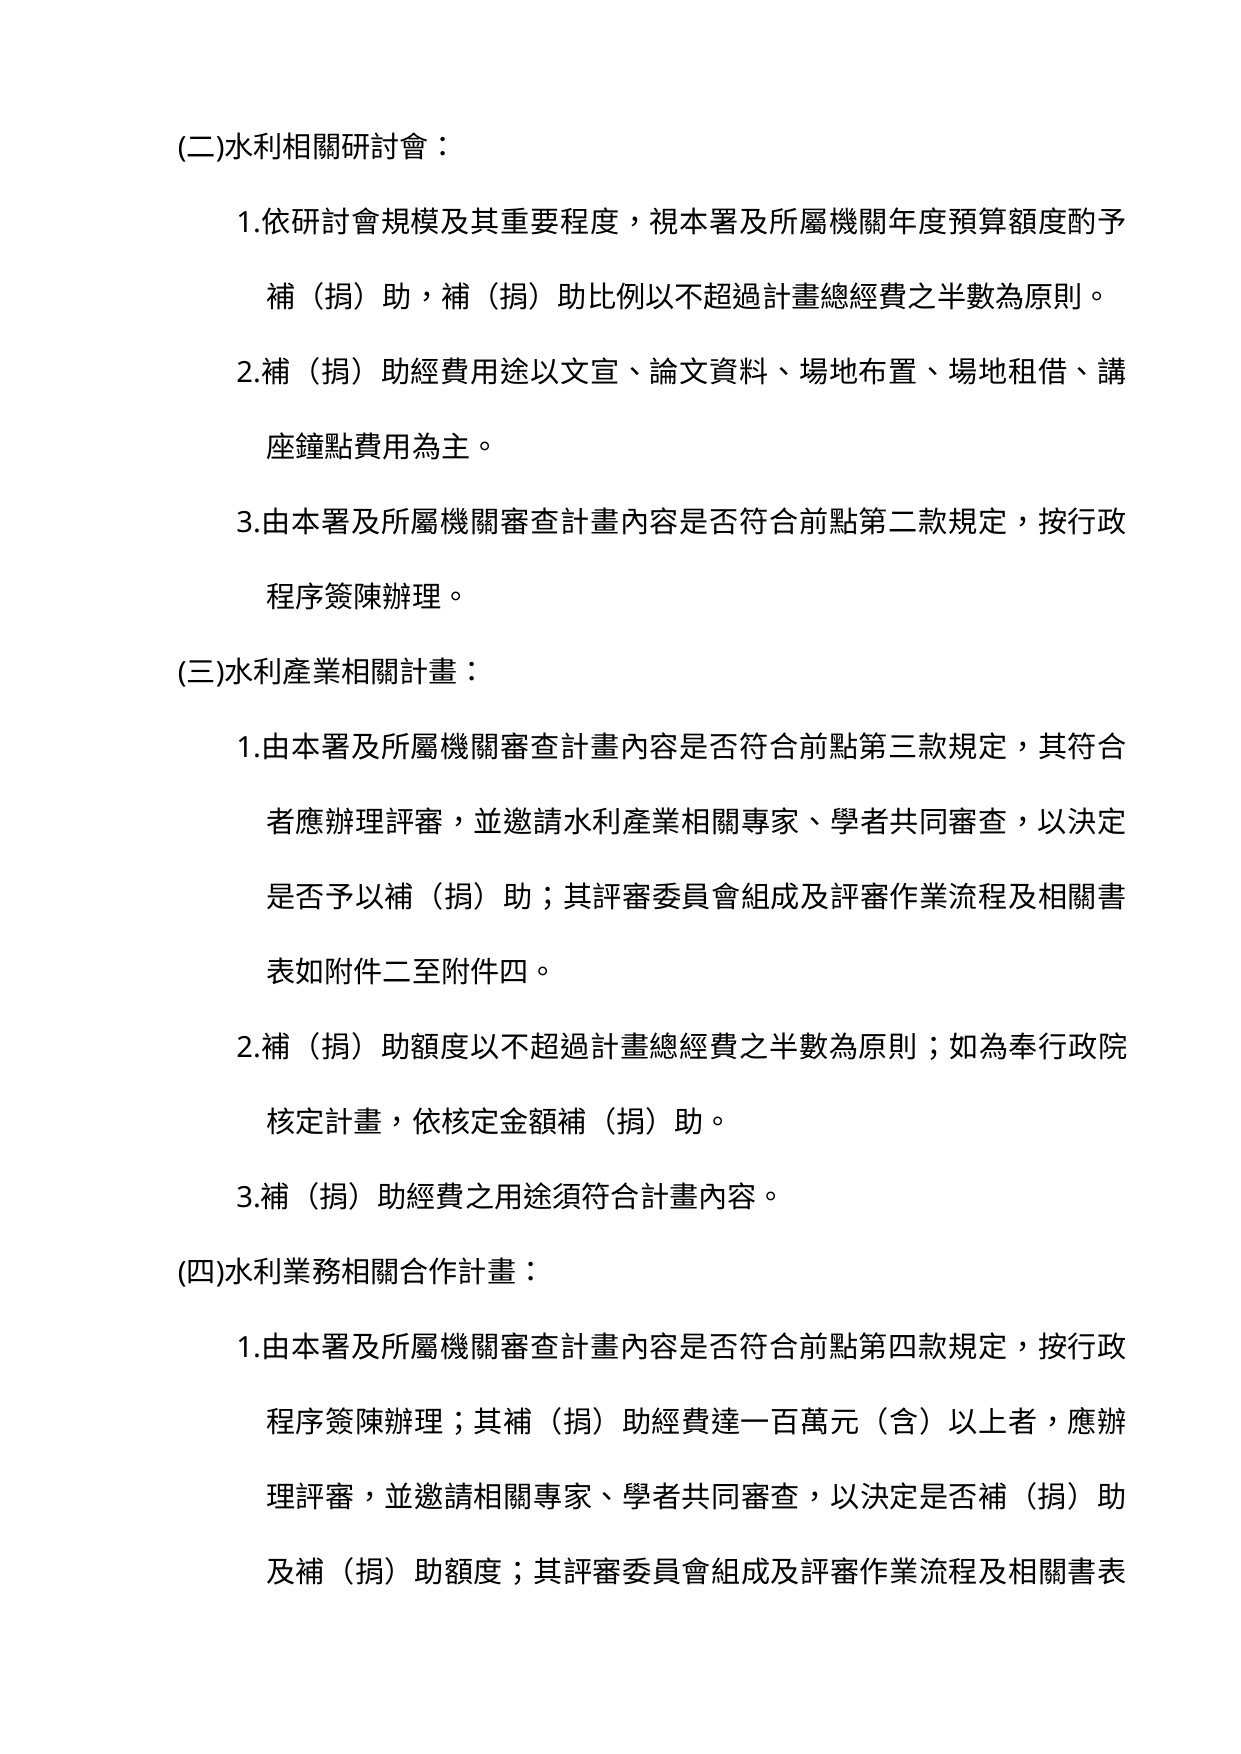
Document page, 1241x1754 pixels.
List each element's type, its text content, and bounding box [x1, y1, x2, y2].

text 1.由本署及所屬機關審查計畫內容是否符合前點第四款規定，按行政程序簽陳辦理；其補（捐）助經費達一百萬元（含）以上者，應辦理評審，並邀請相關專家、學者共同審查，以決定是否補（捐）助及補（捐）助額度；其評審委員會組成及評審作業流程及相關書表 [236, 1301, 1128, 1601]
text (三)水利產業相關計畫： [178, 626, 1128, 701]
text 1.依研討會規模及其重要程度，視本署及所屬機關年度預算額度酌予補（捐）助，補（捐）助比例以不超過計畫總經費之半數為原則。 [236, 176, 1128, 326]
text 2.補（捐）助經費用途以文宣、論文資料、場地布置、場地租借、講座鐘點費用為主。 [236, 326, 1128, 476]
text (四)水利業務相關合作計畫： [178, 1226, 1128, 1301]
text 3.補（捐）助經費之用途須符合計畫內容。 [236, 1151, 1128, 1226]
text (二)水利相關研討會： [178, 101, 1128, 176]
text 3.由本署及所屬機關審查計畫內容是否符合前點第二款規定，按行政程序簽陳辦理。 [236, 476, 1128, 626]
text 2.補（捐）助額度以不超過計畫總經費之半數為原則；如為奉行政院核定計畫，依核定金額補（捐）助。 [236, 1001, 1128, 1151]
text 1.由本署及所屬機關審查計畫內容是否符合前點第三款規定，其符合者應辦理評審，並邀請水利產業相關專家、學者共同審查，以決定是否予以補（捐）助；其評審委員會組成及評審作業流程及相關書表如附件二至附件四。 [236, 701, 1128, 1001]
